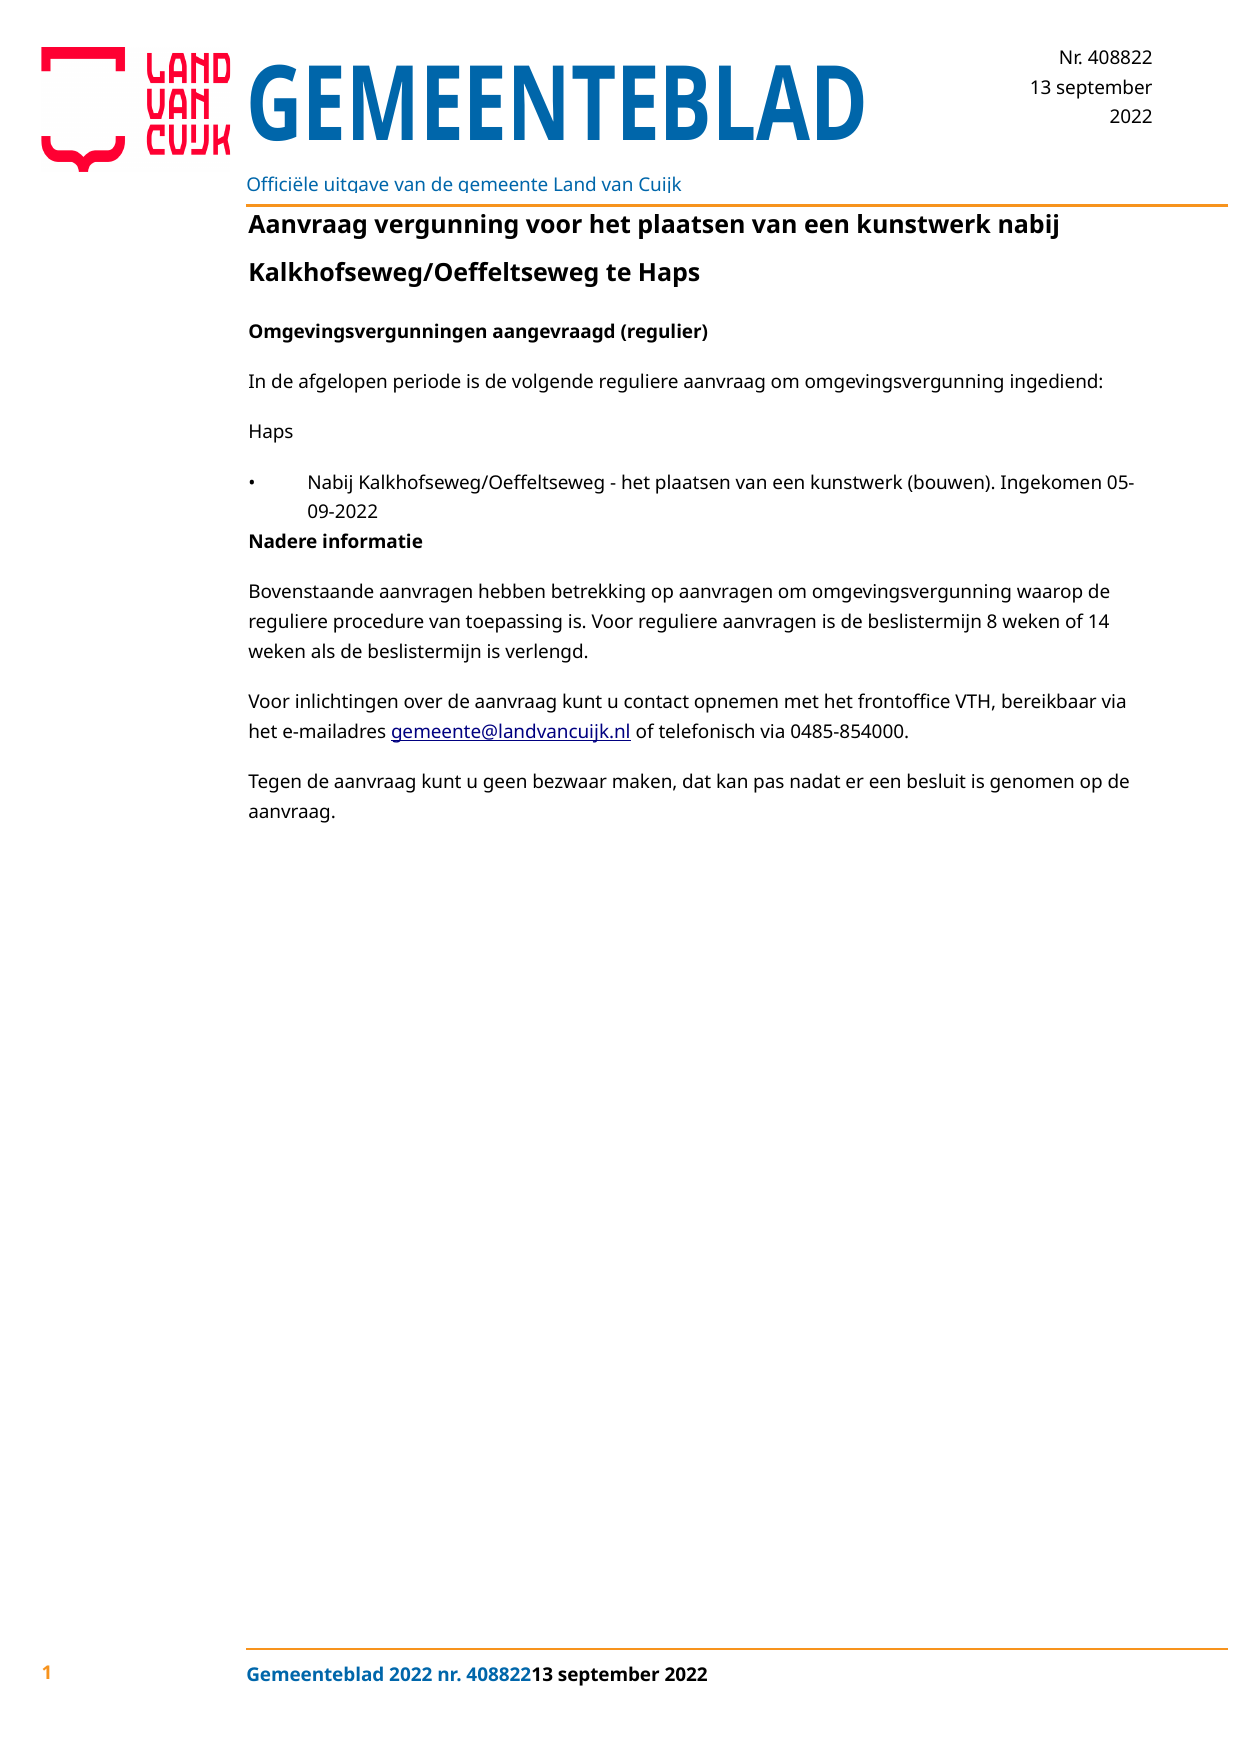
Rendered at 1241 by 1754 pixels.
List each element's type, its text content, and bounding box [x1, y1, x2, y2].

text In de afgelopen periode is de volgende reguliere aanvraag om omgevingsvergunning ingediend: [248, 368, 1152, 394]
text Haps [248, 419, 1152, 444]
text Aanvraag vergunning voor het plaatsen van een kunstwerk nabij Kalkhofseweg/Oeffeltseweg te Haps [248, 207, 1152, 288]
picture [41, 47, 231, 172]
text Omgevingsvergunningen aangevraagd (regulier) [248, 318, 1152, 344]
list Nabij Kalkhofseweg/Oeffeltseweg - het plaatsen van een kunstwerk (bouwen). Ingekomen 05-09-2022 [248, 469, 1152, 524]
text Voor inlichtingen over de aanvraag kunt u contact opnemen met het frontoffice VTH, bereikbaar via het e-mailadres gemeente@landvancuijk.nl of telefonisch via 0485-854000. [248, 688, 1152, 744]
text Tegen de aanvraag kunt u geen bezwaar maken, dat kan pas nadat er een besluit is genomen op de aanvraag. [248, 768, 1152, 824]
text Bovenstaande aanvragen hebben betrekking op aanvragen om omgevingsvergunning waarop de reguliere procedure van toepassing is. Voor reguliere aanvragen is de beslistermijn 8 weken of 14 weken als de beslistermijn is verlengd. [248, 579, 1152, 664]
text Nadere informatie [248, 528, 1152, 554]
